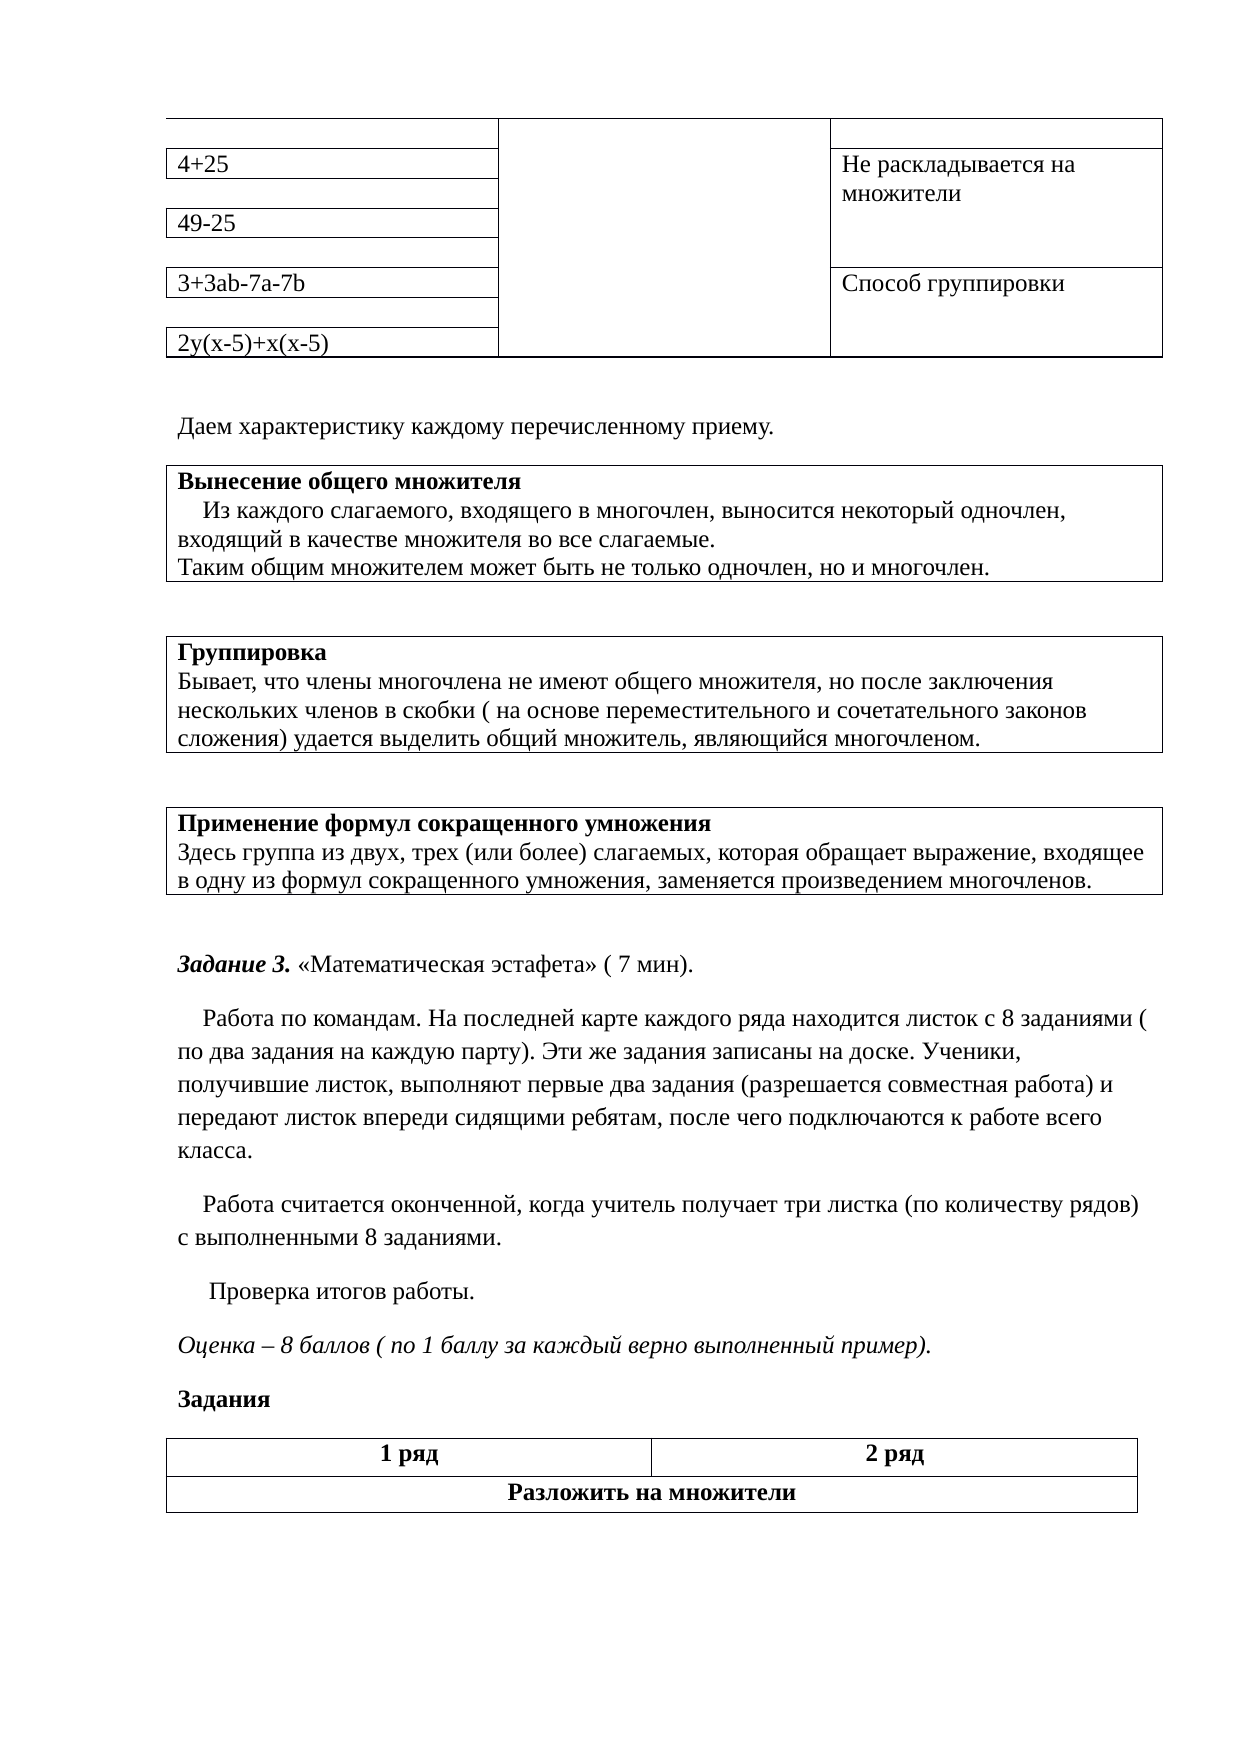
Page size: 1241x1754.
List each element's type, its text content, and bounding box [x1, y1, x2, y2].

table_header Вынесение общего множителя Из каждого слагаемого, входящего в многочлен, выносится некоторый одночлен, входящий в качестве множителя во все слагаемые. Таким общим множителем может быть не только одночлен, но и многочлен. [167, 466, 1162, 581]
table_cell 4+25 [167, 149, 498, 178]
table_cell [166, 238, 498, 267]
table_cell 49-25 [167, 209, 498, 237]
text Даем характеристику каждому перечисленному приему. [177, 411, 1152, 440]
table_header 1 ряд [167, 1439, 651, 1476]
table_header Группировка Бывает, что члены многочлена не имеют общего множителя, но после заключения нескольких членов в скобки ( на основе переместительного и сочетательного законов сложения) удается выделить общий множитель, являющийся многочленом. [167, 637, 1162, 752]
table_cell [831, 119, 1162, 148]
table_header [499, 119, 830, 356]
text Задание 3. «Математическая эстафета» ( 7 мин). [177, 949, 1152, 978]
table_cell [166, 179, 498, 207]
text Работа считается оконченной, когда учитель получает три листка (по количеству рядов) с выполненными 8 заданиями. [177, 1189, 1152, 1251]
table_cell [166, 298, 498, 327]
table_cell 3+3ab-7a-7b [167, 268, 498, 297]
table_header Применение формул сокращенного умножения Здесь группа из двух, трех (или более) слагаемых, которая обращает выражение, входящее в одну из формул сокращенного умножения, заменяется произведением многочленов. [167, 808, 1162, 894]
table_cell 2y(x-5)+x(x-5) [167, 328, 498, 356]
table_cell Разложить на множители [167, 1477, 1137, 1512]
table_cell Способ группировки [831, 268, 1162, 356]
table_header 2 ряд [652, 1439, 1137, 1476]
table_cell [166, 119, 498, 148]
text Оценка – 8 баллов ( по 1 баллу за каждый верно выполненный пример). [177, 1330, 1152, 1358]
text Работа по командам. На последней карте каждого ряда находится листок с 8 заданиями ( по два задания на каждую парту). Эти же задания записаны на доске. Ученики, получившие листок, выполняют первые два задания (разрешается совместная работа) и передают листок впереди сидящими ребятам, после чего подключаются к работе всего класса. [177, 1003, 1152, 1164]
text Задания [177, 1384, 1152, 1412]
table_cell Не раскладывается на множители [831, 149, 1162, 267]
text Проверка итогов работы. [177, 1276, 1152, 1305]
